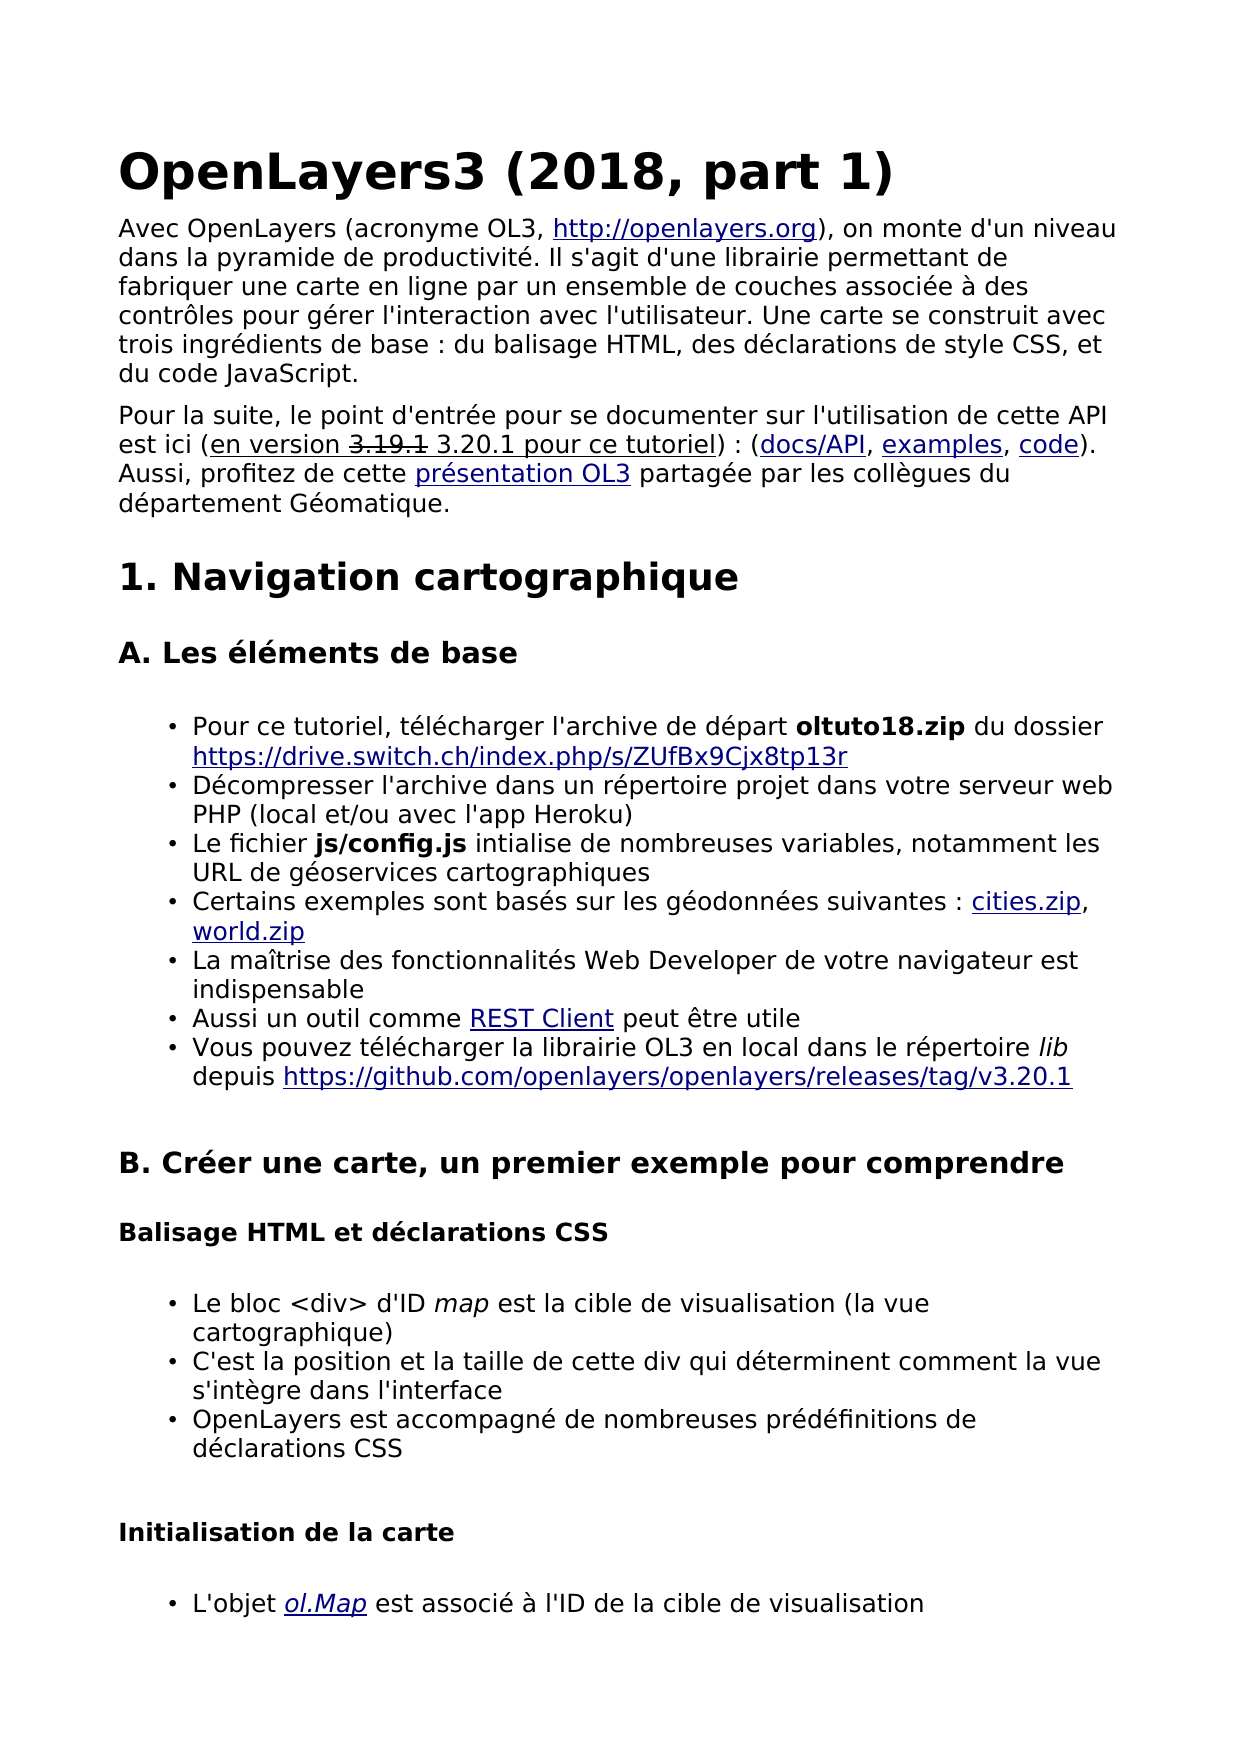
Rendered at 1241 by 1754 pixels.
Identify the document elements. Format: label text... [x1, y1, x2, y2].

list C'est la position et la taille de cette div qui déterminent comment la vue s'intègre dans l'interface [177, 1347, 1122, 1406]
subtitle B. Créer une carte, un premier exemple pour comprendre [118, 1146, 1122, 1180]
subtitle OpenLayers3 (2018, part 1) [118, 143, 1122, 201]
list Vous pouvez télécharger la librairie OL3 en local dans le répertoire lib depuis https://github.com/openlayers/openlayers/releases/tag/v3.20.1 [177, 1033, 1122, 1092]
text Avec OpenLayers (acronyme OL3, http://openlayers.org), on monte d'un niveau dans la pyramide de productivité. Il s'agit d'une librairie permettant de fabriquer une carte en ligne par un ensemble de couches associée à des contrôles pour gérer l'interaction avec l'utilisateur. Une carte se construit avec trois ingrédients de base : du balisage HTML, des déclarations de style CSS, et du code JavaScript. [118, 214, 1122, 389]
subtitle 1. Navigation cartographique [118, 556, 1122, 599]
subtitle Initialisation de la carte [118, 1518, 1122, 1547]
subtitle Balisage HTML et déclarations CSS [118, 1218, 1122, 1247]
list Le bloc <div> d'ID map est la cible de visualisation (la vue cartographique) [177, 1289, 1122, 1347]
text Pour la suite, le point d'entrée pour se documenter sur l'utilisation de cette API est ici (en version 3.19.1 3.20.1 pour ce tutoriel) : (docs/API, examples, code). Aussi, profitez de cette présentation OL3 partagée par les collègues du département Géomatique. [118, 401, 1122, 518]
list Décompresser l'archive dans un répertoire projet dans votre serveur web PHP (local et/ou avec l'app Heroku) [177, 771, 1122, 829]
list Le fichier js/config.js intialise de nombreuses variables, notamment les URL de géoservices cartographiques [177, 829, 1122, 888]
subtitle A. Les éléments de base [118, 637, 1122, 671]
list L'objet ol.Map est associé à l'ID de la cible de visualisation [177, 1589, 1122, 1619]
list La maîtrise des fonctionnalités Web Developer de votre navigateur est indispensable [177, 946, 1122, 1004]
list Certains exemples sont basés sur les géodonnées suivantes : cities.zip, world.zip [177, 888, 1122, 946]
list Pour ce tutoriel, télécharger l'archive de départ oltuto18.zip du dossier https://drive.switch.ch/index.php/s/ZUfBx9Cjx8tp13r [177, 713, 1122, 771]
list OpenLayers est accompagné de nombreuses prédéfinitions de déclarations CSS [177, 1406, 1122, 1464]
list Aussi un outil comme REST Client peut être utile [177, 1004, 1122, 1033]
